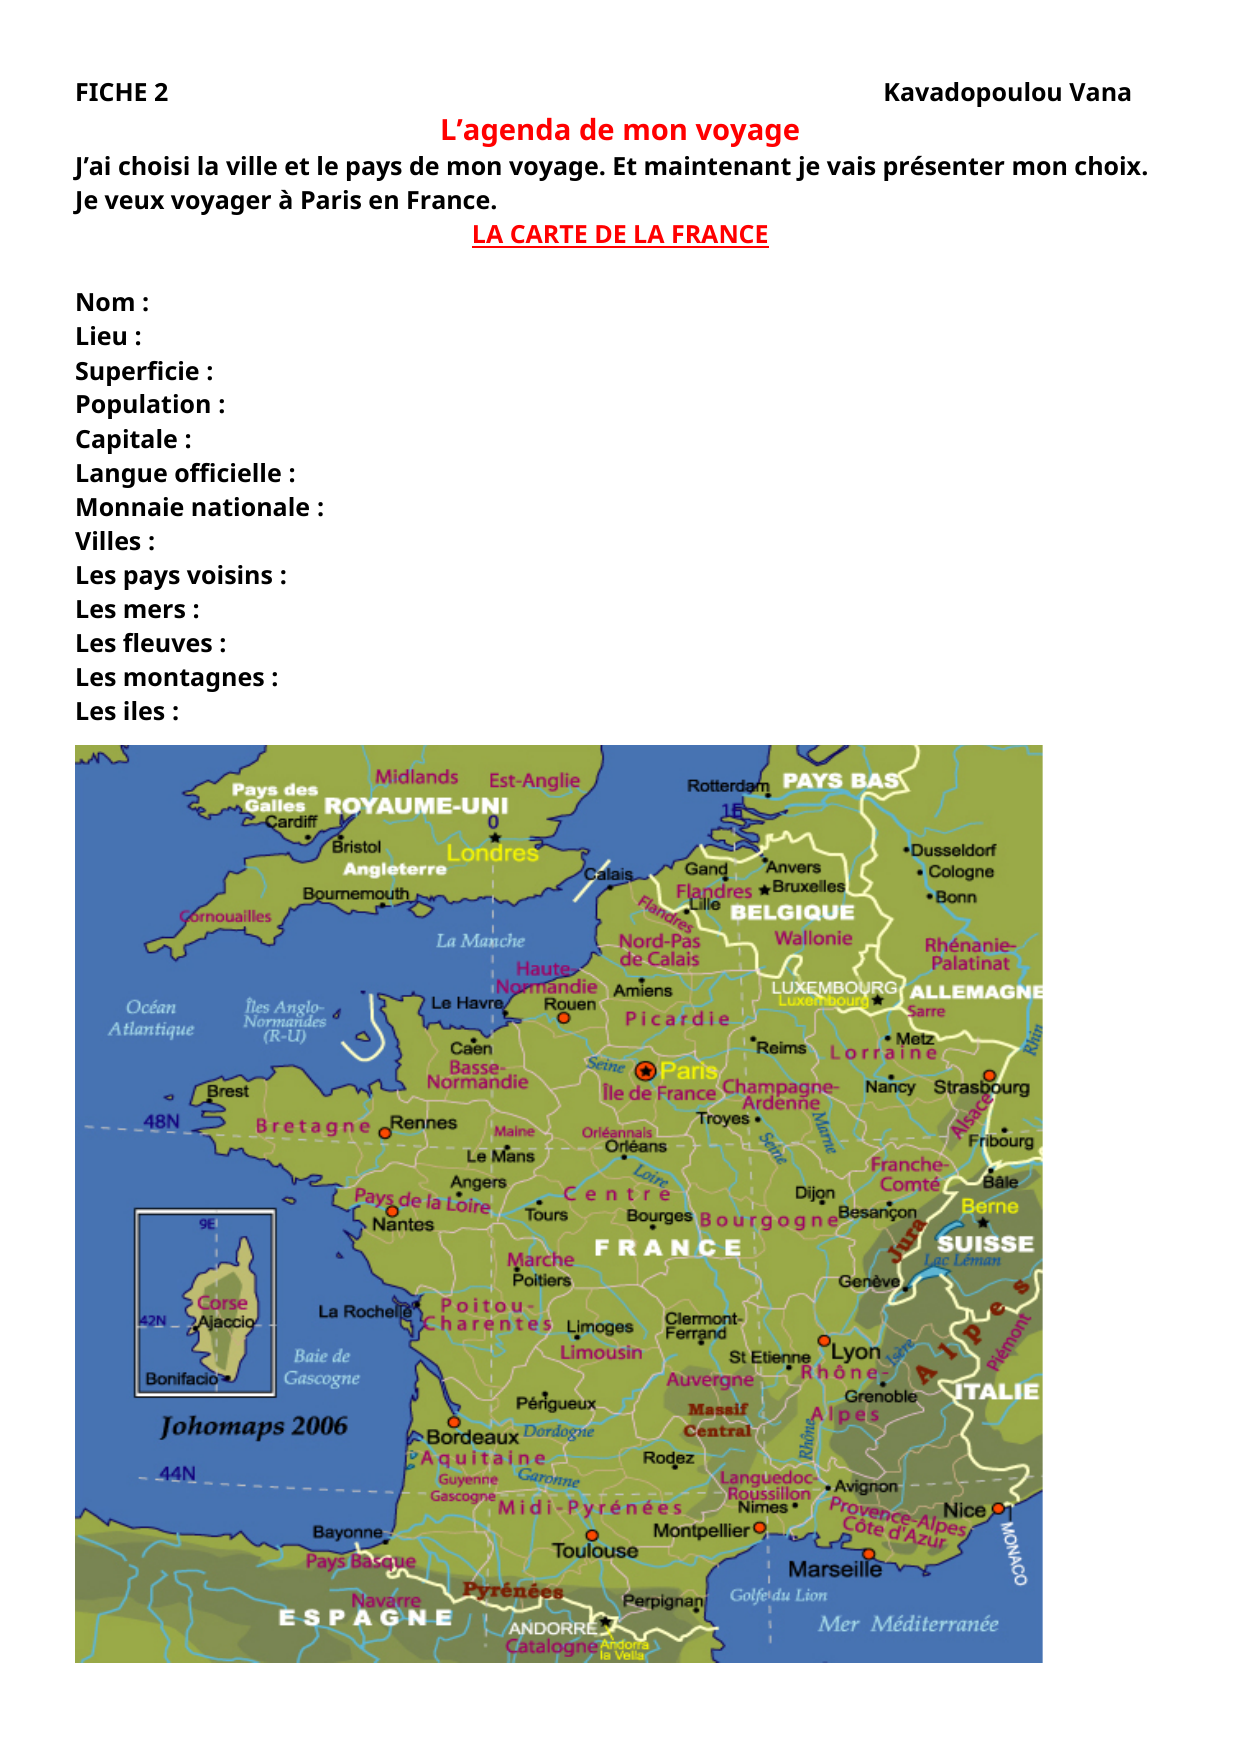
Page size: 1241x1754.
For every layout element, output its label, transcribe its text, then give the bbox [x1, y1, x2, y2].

text Capitale : [75, 421, 1165, 455]
text Les pays voisins : [75, 557, 1165, 592]
text Les mers : [75, 592, 1165, 626]
text Monnaie nationale : [75, 489, 1165, 523]
text LA CARTE DE LA FRANCE [75, 217, 1165, 251]
text FICHE 2 Kavadopoulou Vana [75, 75, 1165, 109]
text Lieu : [75, 319, 1165, 353]
text Villes : [75, 523, 1165, 557]
text Les fleuves : [75, 626, 1165, 660]
text Langue officielle : [75, 455, 1165, 489]
text Les iles : [75, 694, 1165, 728]
text L’agenda de mon voyage [75, 109, 1165, 149]
text Les montagnes : [75, 660, 1165, 694]
text Population : [75, 387, 1165, 421]
text Nom : [75, 285, 1165, 319]
text J’ai choisi la ville et le pays de mon voyage. Et maintenant je vais présenter mon choix. [75, 149, 1165, 183]
text Superficie : [75, 353, 1165, 387]
text Je veux voyager à Paris en France. [75, 183, 1165, 217]
